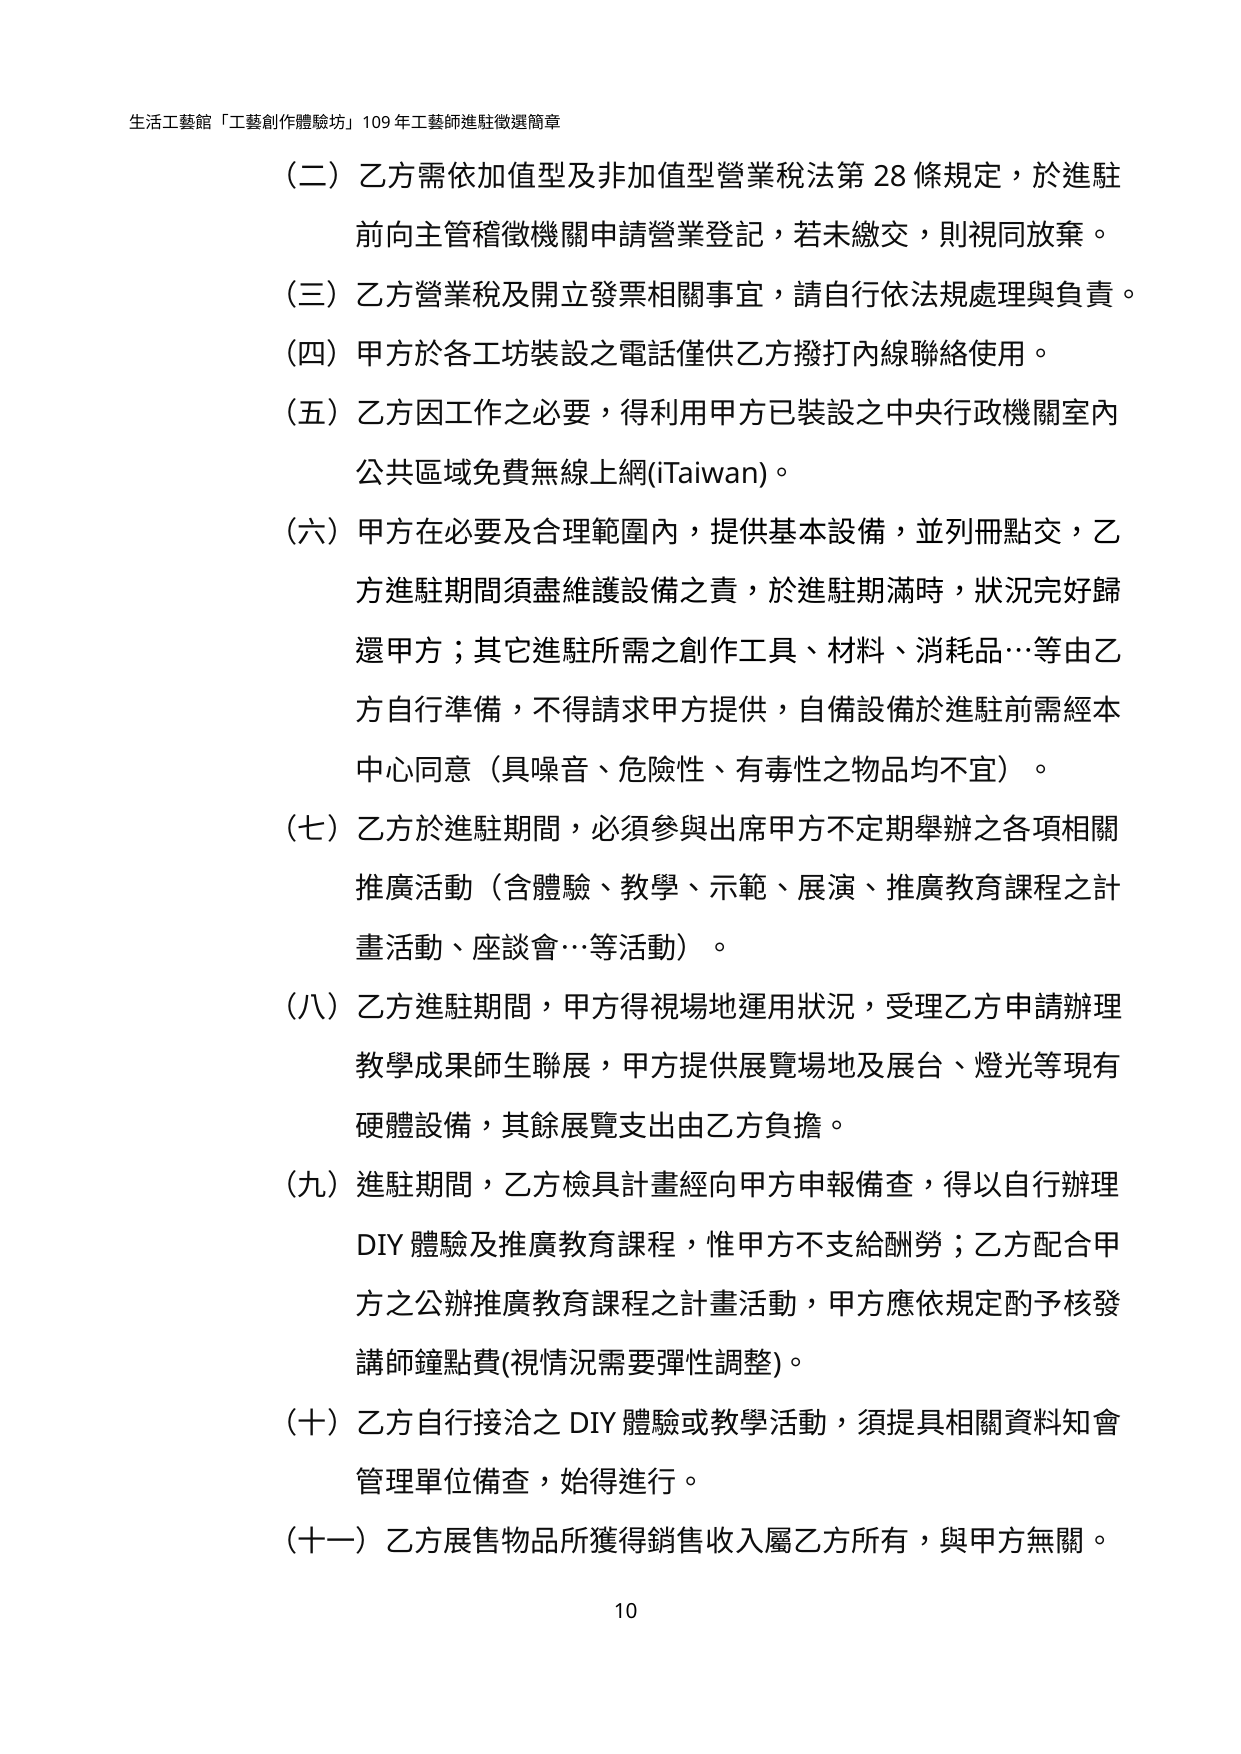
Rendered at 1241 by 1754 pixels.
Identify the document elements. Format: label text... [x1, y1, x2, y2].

text （六）甲方在必要及合理範圍內，提供基本設備，並列冊點交，乙方進駐期間須盡維護設備之責，於進駐期滿時，狀況完好歸還甲方；其它進駐所需之創作工具、材料、消耗品…等由乙方自行準備，不得請求甲方提供，自備設備於進駐前需經本中心同意（具噪音、危險性、有毒性之物品均不宜）。 [268, 495, 1122, 792]
text （八）乙方進駐期間，甲方得視場地運用狀況，受理乙方申請辦理教學成果師生聯展，甲方提供展覽場地及展台、燈光等現有硬體設備，其餘展覽支出由乙方負擔。 [268, 970, 1122, 1148]
text （五）乙方因工作之必要，得利用甲方已裝設之中央行政機關室內公共區域免費無線上網(iTaiwan)。 [268, 376, 1122, 495]
text （七）乙方於進駐期間，必須參與出席甲方不定期舉辦之各項相關推廣活動（含體驗、教學、示範、展演、推廣教育課程之計畫活動、座談會…等活動）。 [268, 792, 1122, 970]
text （三）乙方營業稅及開立發票相關事宜，請自行依法規處理與負責。 [268, 257, 1122, 317]
text （十一）乙方展售物品所獲得銷售收入屬乙方所有，與甲方無關。 [268, 1504, 1122, 1564]
text （二）乙方需依加值型及非加值型營業稅法第28條規定，於進駐前向主管稽徵機關申請營業登記，若未繳交，則視同放棄。 [268, 139, 1122, 257]
text （十）乙方自行接洽之DIY體驗或教學活動，須提具相關資料知會管理單位備查，始得進行。 [268, 1386, 1122, 1504]
text （四）甲方於各工坊裝設之電話僅供乙方撥打內線聯絡使用。 [268, 317, 1122, 376]
text （九）進駐期間，乙方檢具計畫經向甲方申報備查，得以自行辦理DIY體驗及推廣教育課程，惟甲方不支給酬勞；乙方配合甲方之公辦推廣教育課程之計畫活動，甲方應依規定酌予核發講師鐘點費(視情況需要彈性調整)。 [268, 1148, 1122, 1386]
